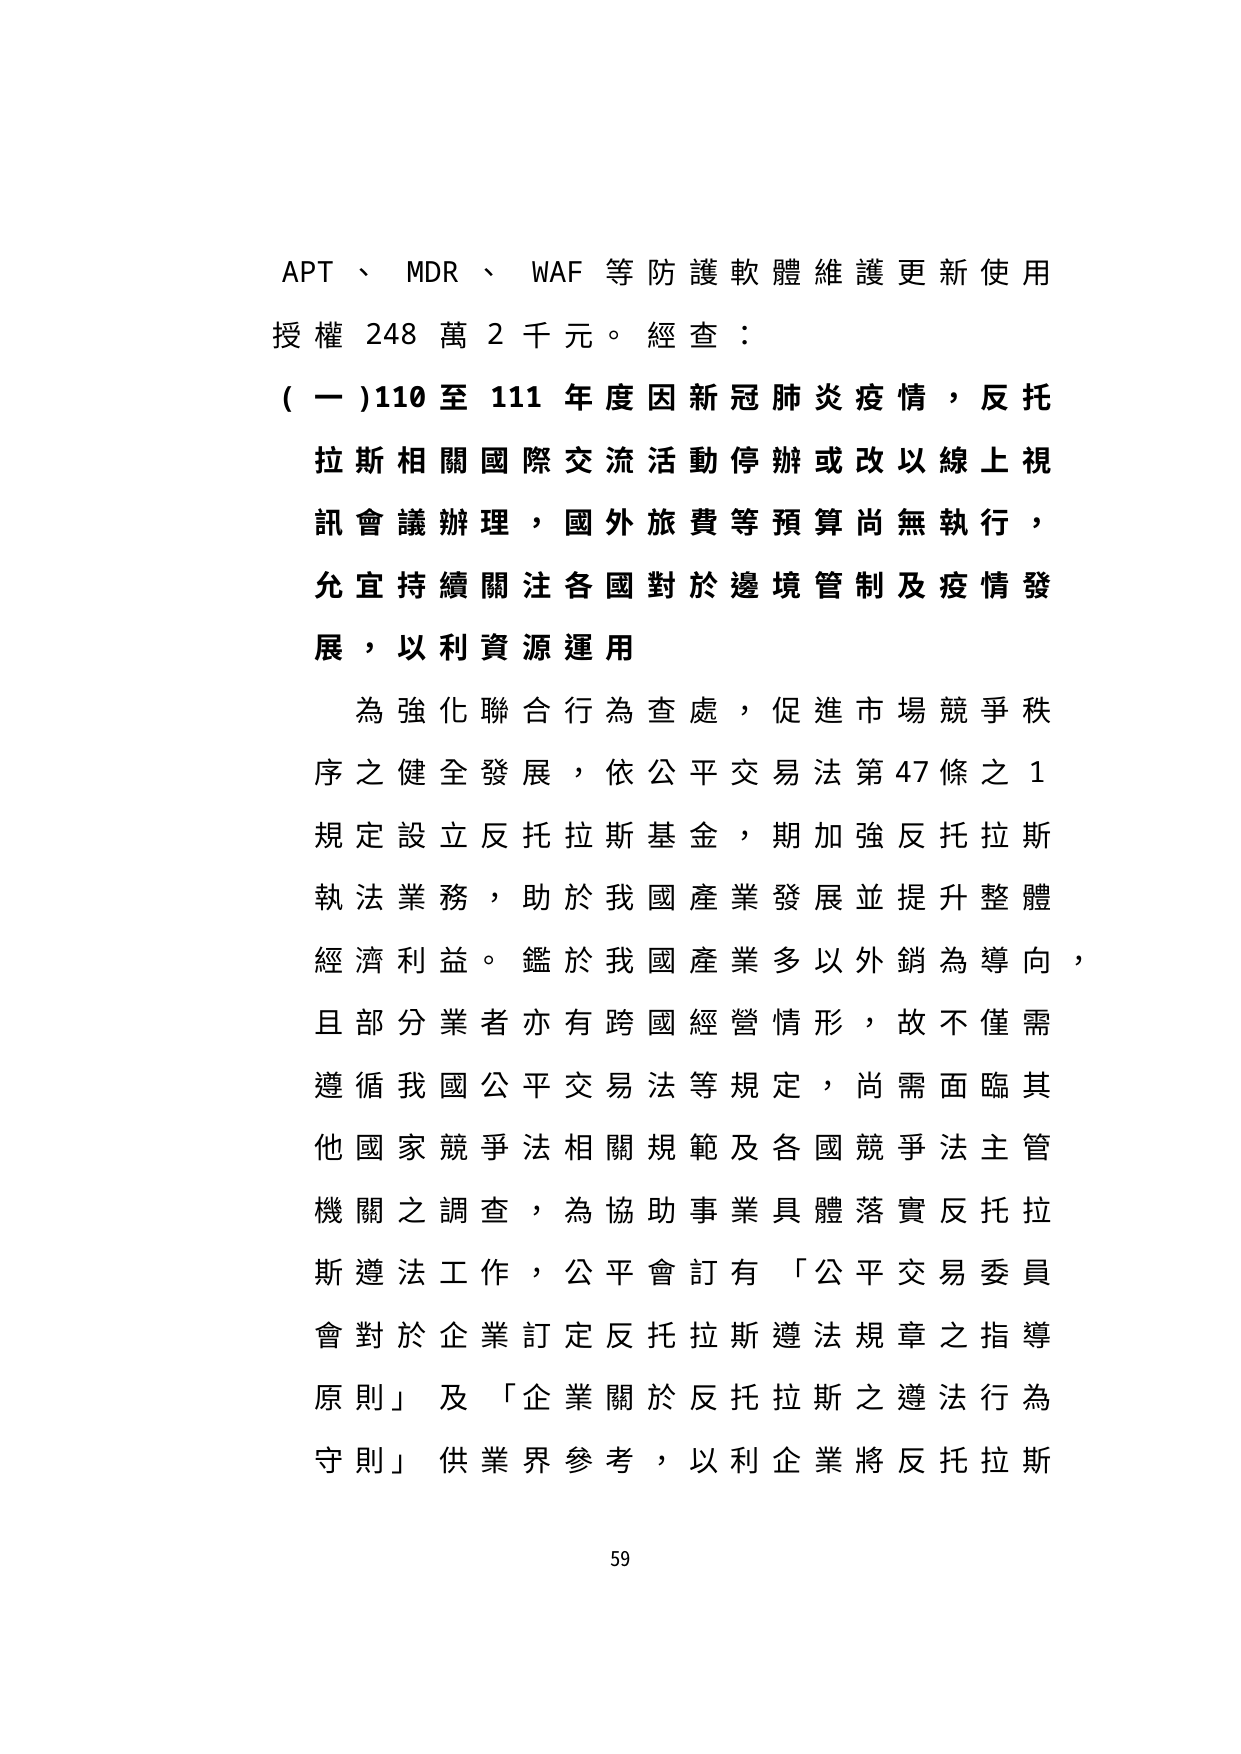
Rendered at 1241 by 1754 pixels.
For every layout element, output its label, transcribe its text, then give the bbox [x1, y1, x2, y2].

text 為強化聯合行為查處，促進市場競爭秩序之健全發展，依公平交易法第47條之1規定設立反托拉斯基金，期加強反托拉斯執法業務，助於我國產業發展並提升整體經濟利益。鑑於我國產業多以外銷為導向，且部分業者亦有跨國經營情形，故不僅需遵循我國公平交易法等規定，尚需面臨其他國家競爭法相關規範及各國競爭法主管機關之調查，為協助事業具體落實反托拉斯遵法工作，公平會訂有「公平交易委員會對於企業訂定反托拉斯遵法規章之指導原則」及「企業關於反托拉斯之遵法行為守則」供業界參考，以利企業將反托拉斯自律遵法內化為經營文化之一部分，並辦理國際反托拉斯法之宣導及教育，以提升企業遵法意識。 [271, 667, 1058, 1479]
text APT、MDR、WAF等防護軟體維護更新使用授權248萬2千元。經查： [242, 229, 1058, 354]
text (一)110至111年度因新冠肺炎疫情，反托拉斯相關國際交流活動停辦或改以線上視訊會議辦理，國外旅費等預算尚無執行，允宜持續關注各國對於邊境管制及疫情發展，以利資源運用 [242, 354, 1058, 667]
